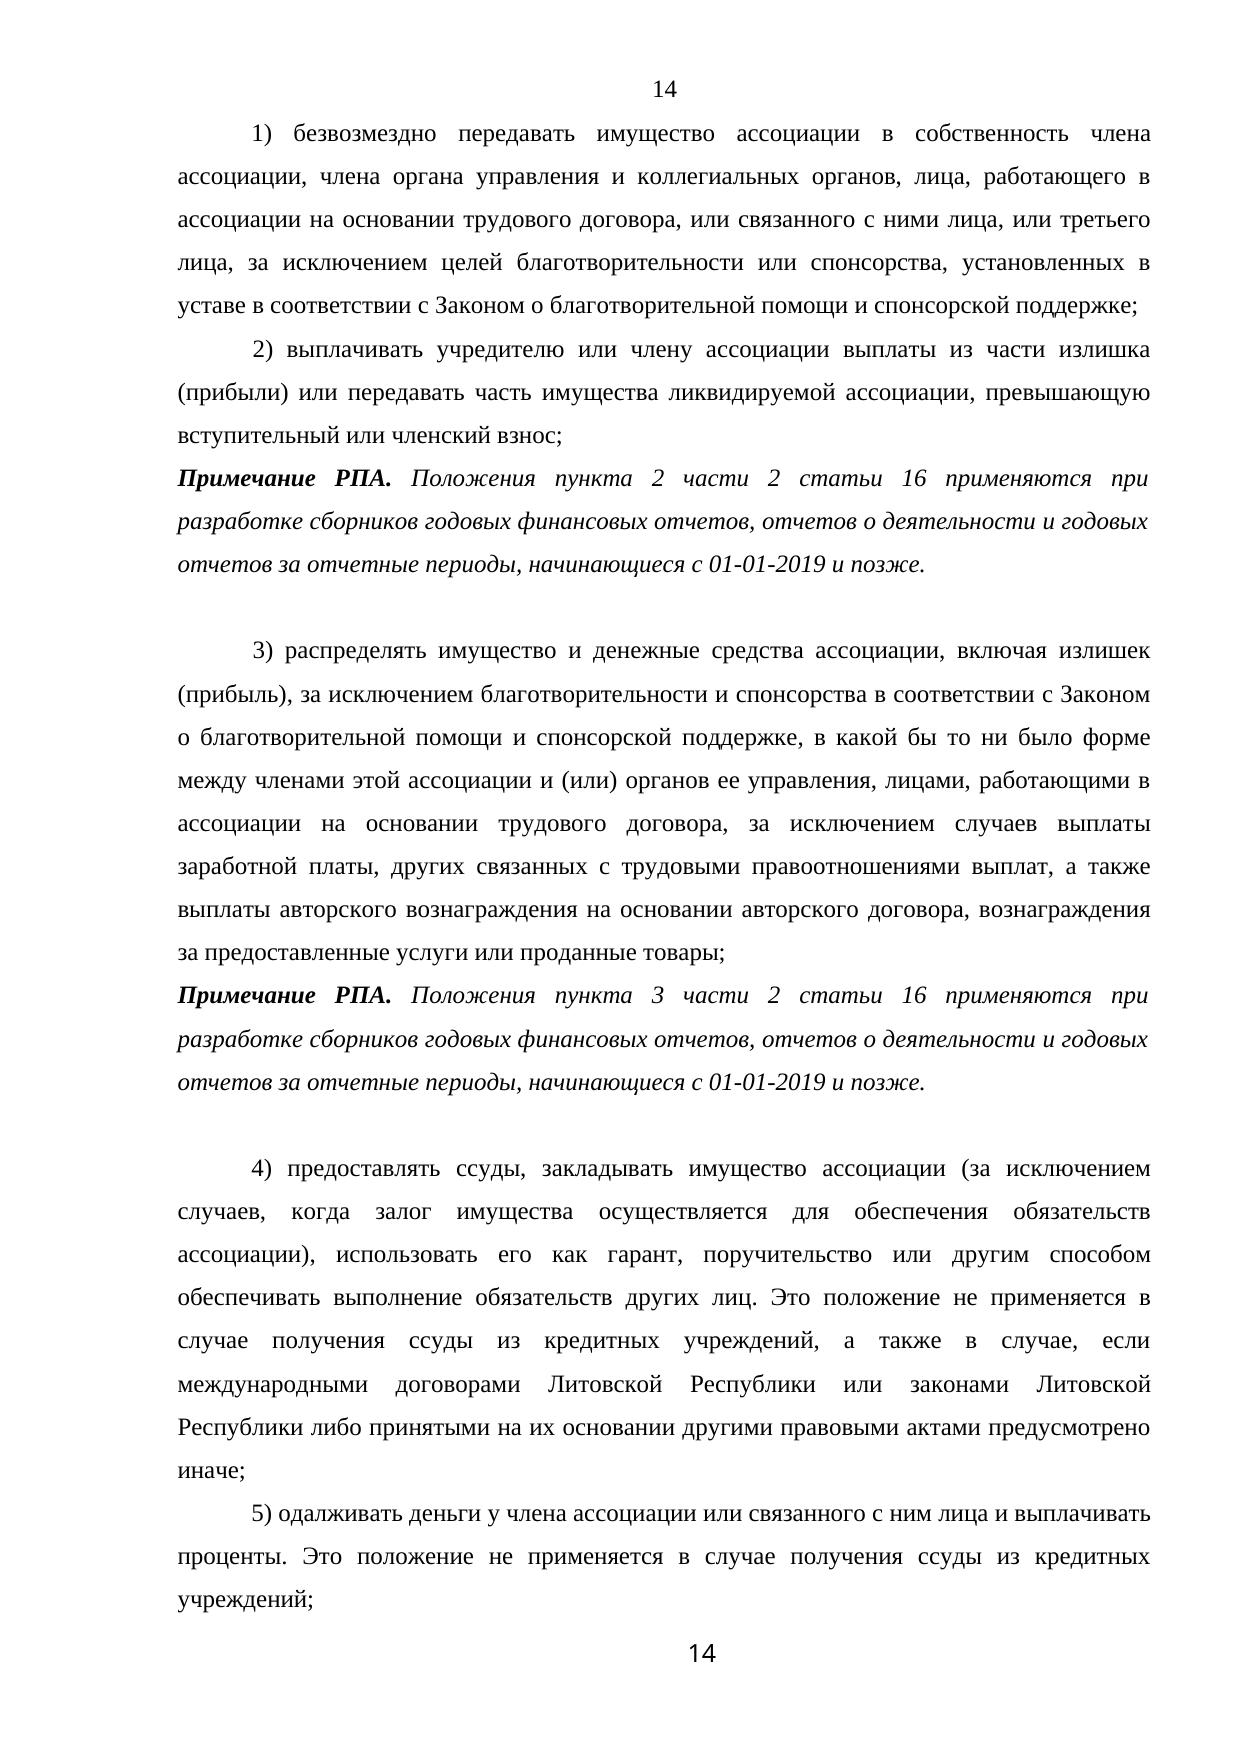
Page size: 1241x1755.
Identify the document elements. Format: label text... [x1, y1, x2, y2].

text 2) выплачивать учредителю или члену ассоциации выплаты из части излишка (прибыли) или передавать часть имущества ликвидируемой ассоциации, превышающую вступительный или членский взнос; [177, 334, 1152, 449]
text 1) безвозмездно передавать имущество ассоциации в собственность члена ассоциации, члена органа управления и коллегиальных органов, лица, работающего в ассоциации на основании трудового договора, или связанного с ними лица, или третьего лица, за исключением целей благотворительности или спонсорства, установленных в уставе в соответствии с Законом о благотворительной помощи и спонсорской поддержке; [177, 118, 1152, 319]
text Примечание РПА. Положения пункта 3 части 2 статьи 16 применяются при разработке сборников годовых финансовых отчетов, отчетов о деятельности и годовых отчетов за отчетные периоды, начинающиеся с 01-01-2019 и позже. [177, 981, 1152, 1096]
text Примечание РПА. Положения пункта 2 части 2 статьи 16 применяются при разработке сборников годовых финансовых отчетов, отчетов о деятельности и годовых отчетов за отчетные периоды, начинающиеся с 01-01-2019 и позже. [177, 463, 1152, 578]
text 3) распределять имущество и денежные средства ассоциации, включая излишек (прибыль), за исключением благотворительности и спонсорства в соответствии с Законом о благотворительной помощи и спонсорской поддержке, в какой бы то ни было форме между членами этой ассоциации и (или) органов ее управления, лицами, работающими в ассоциации на основании трудового договора, за исключением случаев выплаты заработной платы, других связанных с трудовыми правоотношениями выплат, а также выплаты авторского вознаграждения на основании авторского договора, вознаграждения за предоставленные услуги или проданные товары; [177, 636, 1152, 966]
text 5) одалживать деньги у члена ассоциации или связанного с ним лица и выплачивать проценты. Это положение не применяется в случае получения ссуды из кредитных учреждений; [177, 1498, 1152, 1613]
text 4) предоставлять ссуды, закладывать имущество ассоциации (за исключением случаев, когда залог имущества осуществляется для обеспечения обязательств ассоциации), использовать его как гарант, поручительство или другим способом обеспечивать выполнение обязательств других лиц. Это положение не применяется в случае получения ссуды из кредитных учреждений, а также в случае, если международными договорами Литовской Республики или законами Литовской Республики либо принятыми на их основании другими правовыми актами предусмотрено иначе; [177, 1153, 1152, 1484]
